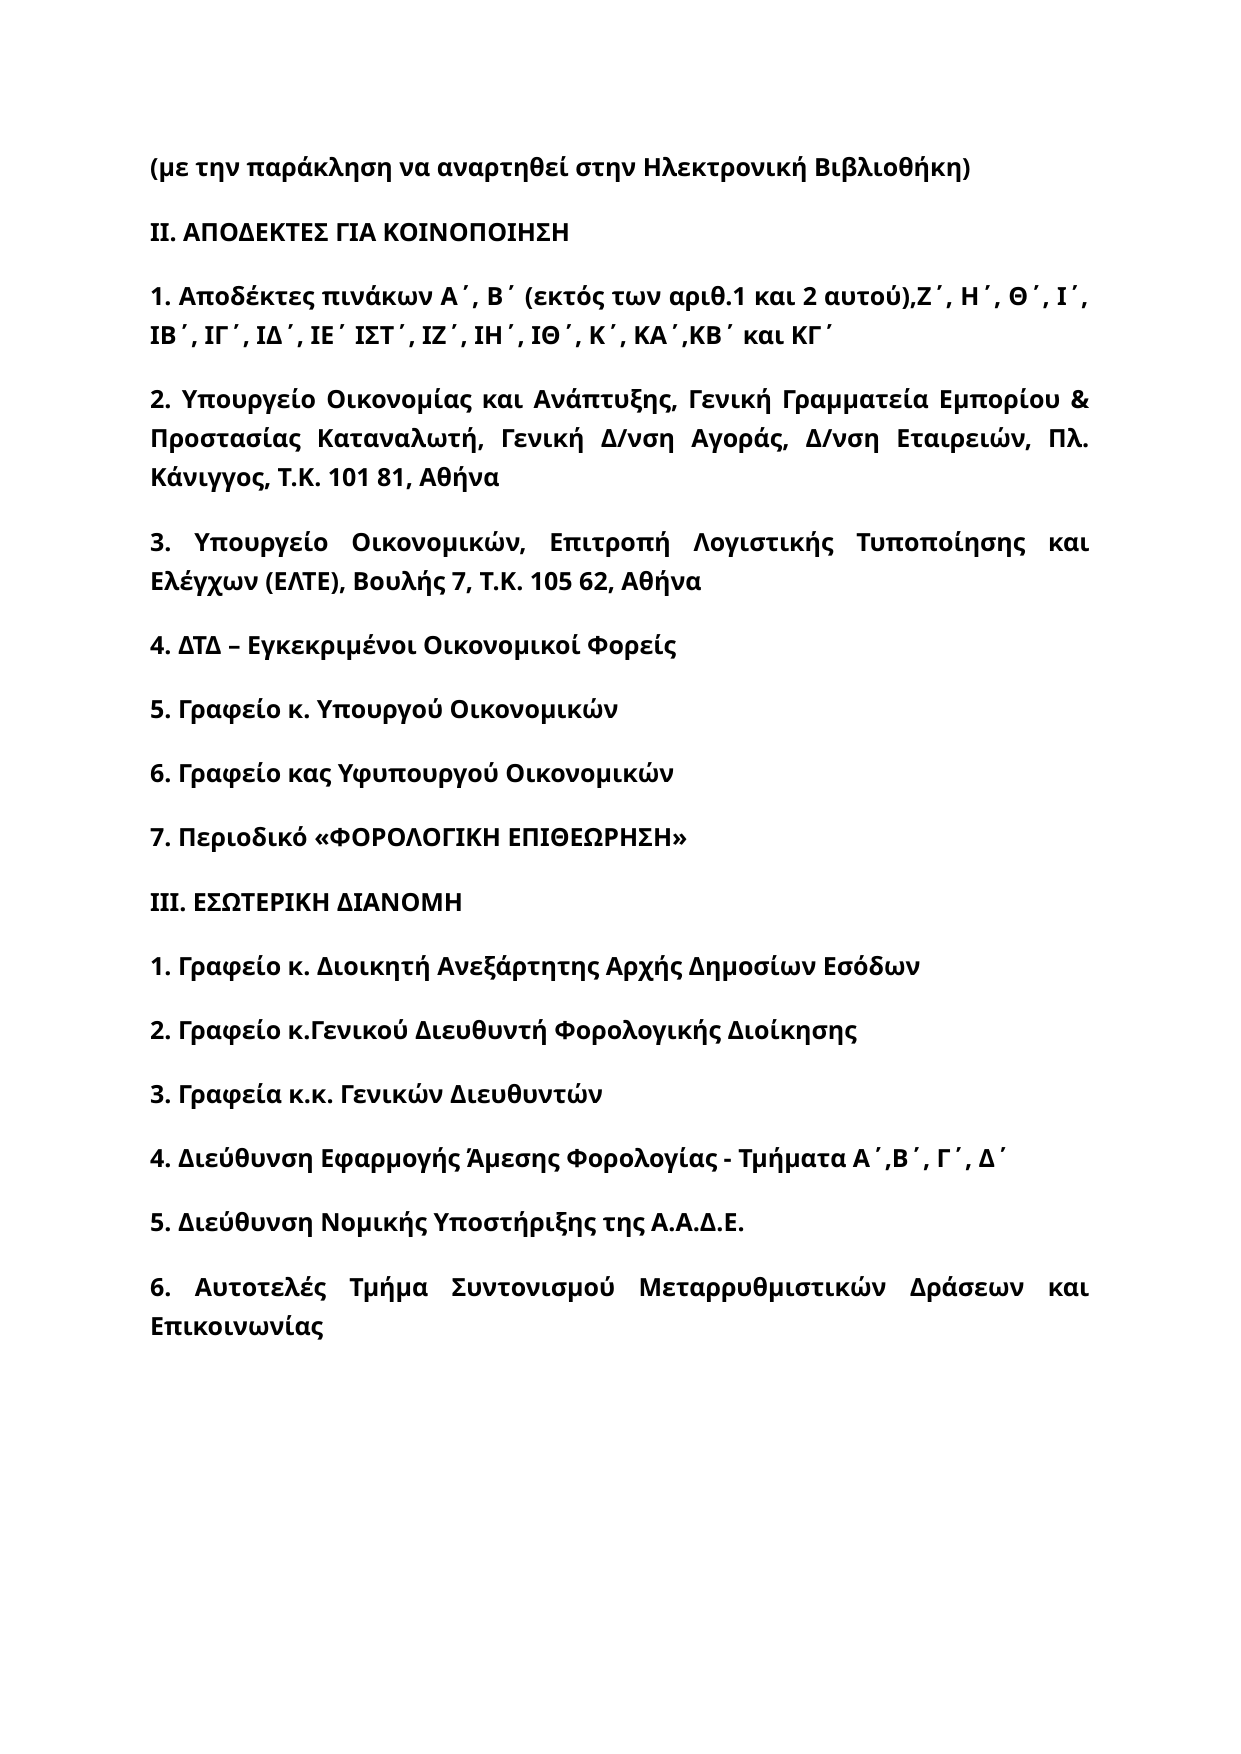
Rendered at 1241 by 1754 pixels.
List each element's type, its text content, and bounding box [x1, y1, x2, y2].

text ΙΙΙ. ΕΣΩΤΕΡΙΚΗ ΔΙΑΝΟΜΗ [150, 884, 1090, 918]
text 6. Αυτοτελές Τμήμα Συντονισμού Μεταρρυθμιστικών Δράσεων και Επικοινωνίας [150, 1269, 1090, 1342]
text 4. Διεύθυνση Εφαρμογής Άμεσης Φορολογίας - Τμήματα Α΄,Β΄, Γ΄, Δ΄ [150, 1141, 1090, 1175]
text 1. Αποδέκτες πινάκων Α΄, Β΄ (εκτός των αριθ.1 και 2 αυτού),Ζ΄, Η΄, Θ΄, Ι΄, ΙΒ΄, ΙΓ΄, ΙΔ΄, ΙΕ΄ ΙΣΤ΄, ΙΖ΄, ΙΗ΄, ΙΘ΄, Κ΄, ΚΑ΄,ΚΒ΄ και ΚΓ΄ [150, 278, 1090, 352]
text 7. Περιοδικό «ΦΟΡΟΛΟΓΙΚΗ ΕΠΙΘΕΩΡΗΣΗ» [150, 820, 1090, 854]
text 6. Γραφείο κας Υφυπουργού Οικονομικών [150, 756, 1090, 790]
text 2. Υπουργείο Οικονομίας και Ανάπτυξης, Γενική Γραμματεία Εμπορίου & Προστασίας Καταναλωτή, Γενική Δ/νση Αγοράς, Δ/νση Εταιρειών, Πλ. Κάνιγγος, Τ.Κ. 101 81, Αθήνα [150, 382, 1090, 494]
text 5. Γραφείο κ. Υπουργού Οικονομικών [150, 692, 1090, 726]
text (με την παράκληση να αναρτηθεί στην Ηλεκτρονική Βιβλιοθήκη) [150, 150, 1090, 184]
text 5. Διεύθυνση Νομικής Υποστήριξης της Α.Α.Δ.Ε. [150, 1205, 1090, 1239]
text 3. Υπουργείο Οικονομικών, Επιτροπή Λογιστικής Τυποποίησης και Ελέγχων (ΕΛΤΕ), Βουλής 7, Τ.Κ. 105 62, Αθήνα [150, 524, 1090, 597]
text 4. ΔΤΔ – Εγκεκριμένοι Οικονομικοί Φορείς [150, 627, 1090, 662]
text 3. Γραφεία κ.κ. Γενικών Διευθυντών [150, 1077, 1090, 1111]
text 2. Γραφείο κ.Γενικού Διευθυντή Φορολογικής Διοίκησης [150, 1012, 1090, 1047]
text ΙΙ. ΑΠΟΔΕΚΤΕΣ ΓΙΑ ΚΟΙΝΟΠΟΙΗΣΗ [150, 214, 1090, 248]
text 1. Γραφείο κ. Διοικητή Ανεξάρτητης Αρχής Δημοσίων Εσόδων [150, 948, 1090, 982]
